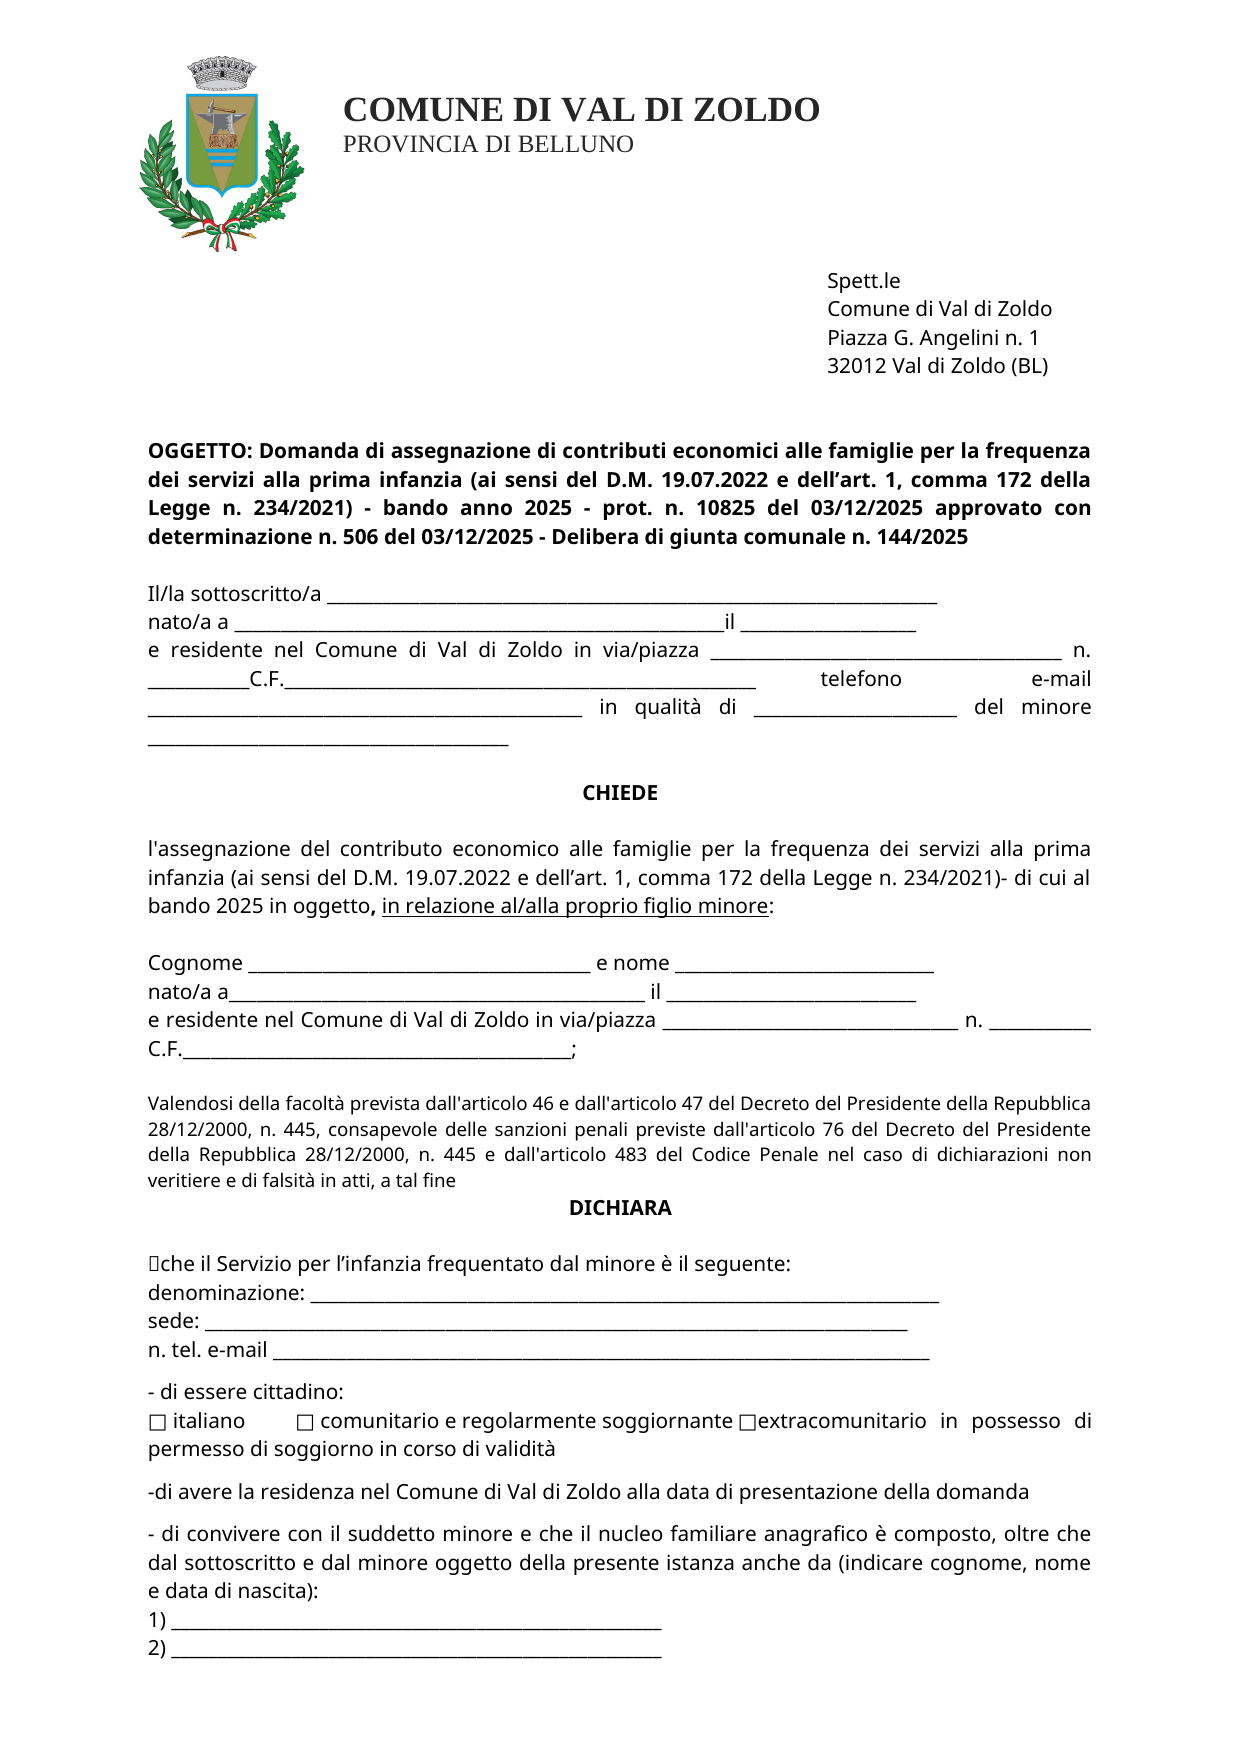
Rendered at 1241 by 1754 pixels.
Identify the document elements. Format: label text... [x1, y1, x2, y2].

text 32012 Val di Zoldo (BL) [811, 351, 1092, 379]
text CHIEDE [148, 778, 1092, 806]
text e residente nel Comune di Val di Zoldo in via/piazza ________________________________ n. ___________ C.F.__________________________________________; [148, 1005, 1092, 1062]
text 1) _____________________________________________________ [148, 1605, 1092, 1633]
text l'assegnazione del contributo economico alle famiglie per la frequenza dei servizi alla prima infanzia (ai sensi del D.M. 19.07.2022 e dell’art. 1, comma 172 della Legge n. 234/2021)- di cui al bando 2025 in oggetto, in relazione al/alla proprio figlio minore: [148, 834, 1092, 920]
text nato/a a_____________________________________________ il ___________________________ [148, 977, 1092, 1005]
text che il Servizio per l’infanzia frequentato dal minore è il seguente: [148, 1249, 1092, 1278]
text DICHIARA [148, 1193, 1092, 1221]
text - di convivere con il suddetto minore e che il nucleo familiare anagrafico è composto, oltre che dal sottoscritto e dal minore oggetto della presente istanza anche da (indicare cognome, nome e data di nascita): [148, 1519, 1092, 1605]
text Spett.le [811, 266, 1092, 294]
text OGGETTO: Domanda di assegnazione di contributi economici alle famiglie per la frequenza dei servizi alla prima infanzia (ai sensi del D.M. 19.07.2022 e dell’art. 1, comma 172 della Legge n. 234/2021) - bando anno 2025 - prot. n. 10825 del 03/12/2025 approvato con determinazione n. 506 del 03/12/2025 - Delibera di giunta comunale n. 144/2025 [148, 436, 1092, 550]
text nato/a a _____________________________________________________il ___________________ [148, 607, 1092, 636]
text - di essere cittadino: [148, 1377, 1092, 1406]
text Il/la sottoscritto/a __________________________________________________________________ [148, 579, 1092, 607]
text n. tel. e-mail _______________________________________________________________________ [148, 1335, 1092, 1363]
text sede: ____________________________________________________________________________ [148, 1306, 1092, 1335]
text e residente nel Comune di Val di Zoldo in via/piazza ______________________________________ n. ___________C.F.___________________________________________________ telefono e-mail _______________________________________________ in qualità di ______________________ del minore _______________________________________ [148, 636, 1092, 749]
text Comune di Val di Zoldo [811, 294, 1092, 323]
text □ italiano □ comunitario e regolarmente soggiornante □extracomunitario in possesso di permesso di soggiorno in corso di validità [148, 1406, 1092, 1463]
text -di avere la residenza nel Comune di Val di Zoldo alla data di presentazione della domanda [148, 1477, 1092, 1505]
text Valendosi della facoltà prevista dall'articolo 46 e dall'articolo 47 del Decreto del Presidente della Repubblica 28/12/2000, n. 445, consapevole delle sanzioni penali previste dall'articolo 76 del Decreto del Presidente della Repubblica 28/12/2000, n. 445 e dall'articolo 483 del Codice Penale nel caso di dichiarazioni non veritiere e di falsità in atti, a tal fine [148, 1091, 1092, 1193]
text Cognome _____________________________________ e nome ____________________________ [148, 948, 1092, 977]
text denominazione: ____________________________________________________________________ [148, 1278, 1092, 1306]
text Piazza G. Angelini n. 1 [811, 323, 1092, 351]
text 2) _____________________________________________________ [148, 1633, 1092, 1662]
